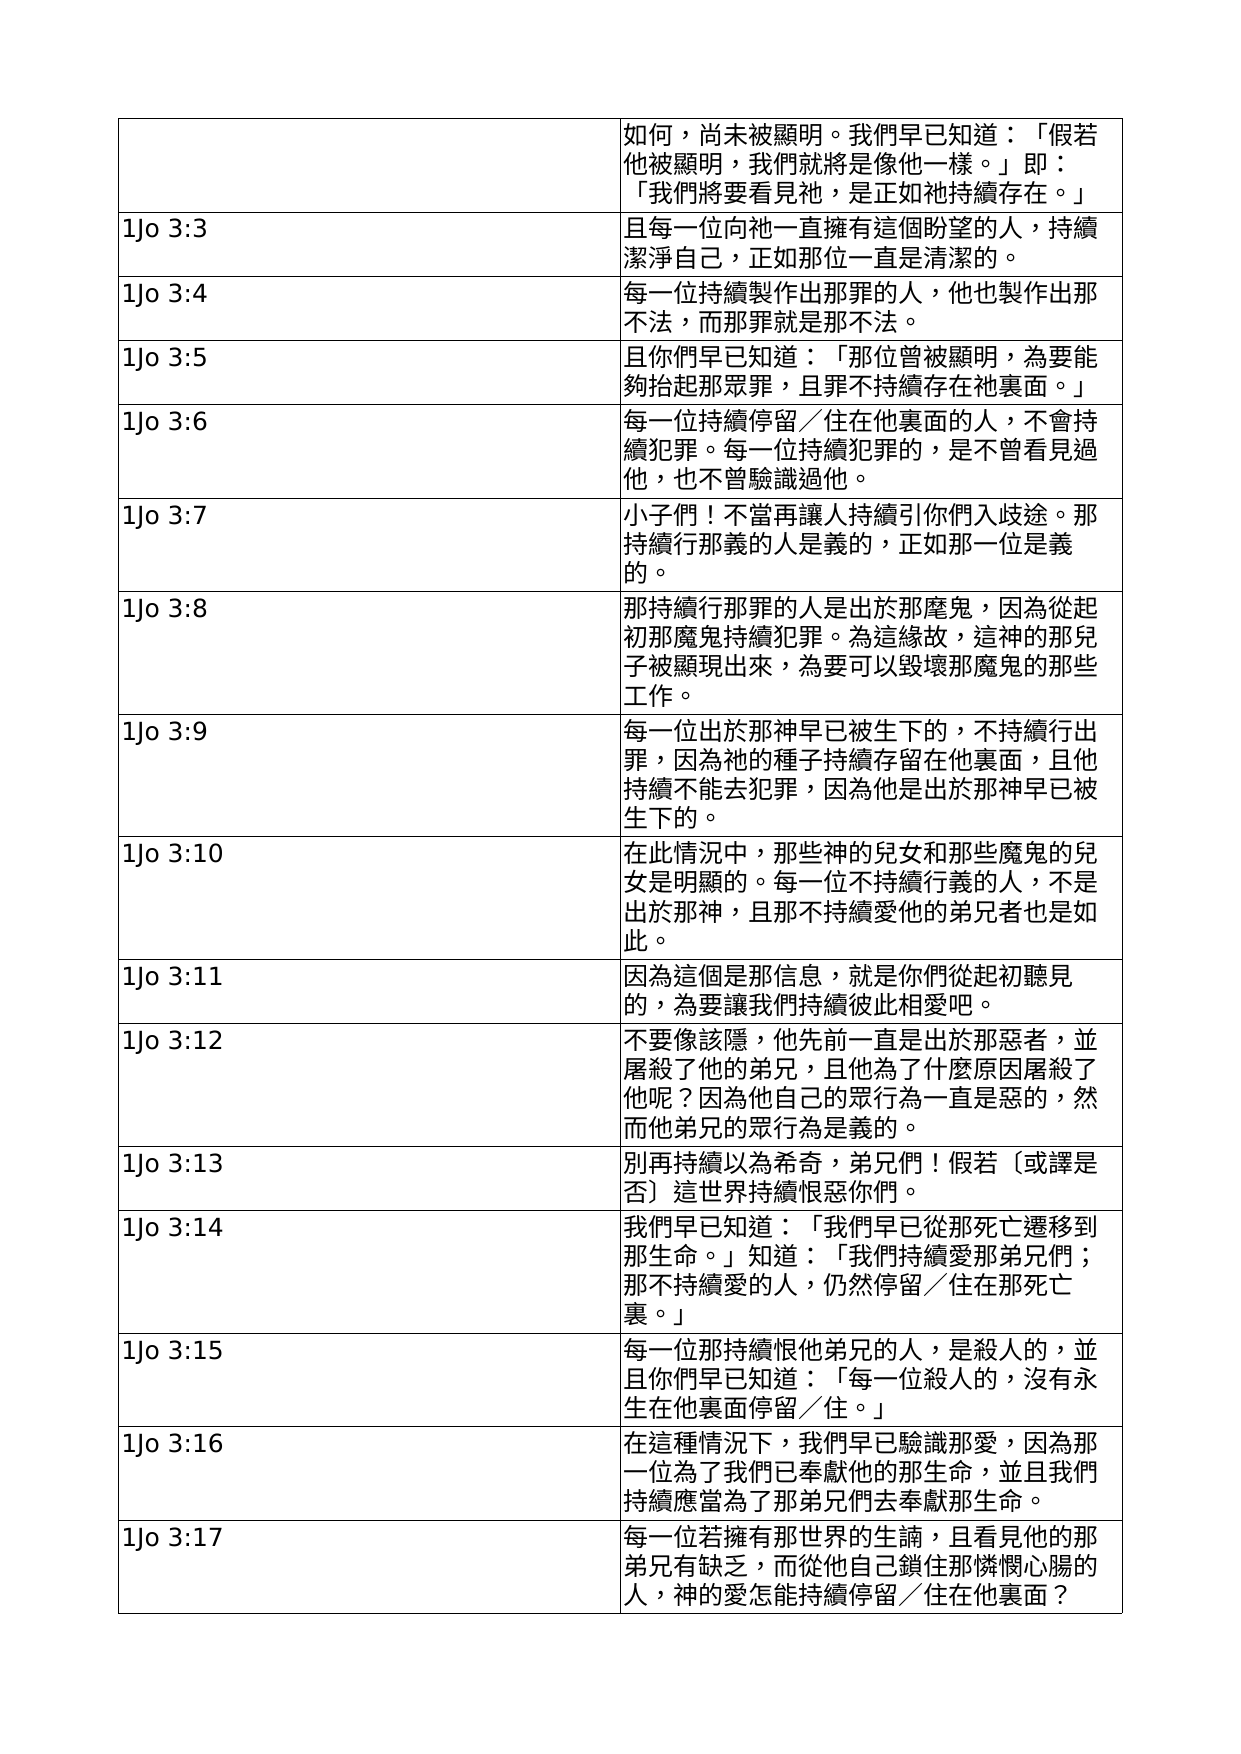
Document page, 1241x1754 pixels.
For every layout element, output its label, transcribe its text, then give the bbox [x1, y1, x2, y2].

table_cell 每一位持續製作出那罪的人，他也製作出那不法，而那罪就是那不法。 [621, 277, 1122, 340]
table_cell 每一位出於那神早已被生下的，不持續行出罪，因為祂的種子持續存留在他裏面，且他持續不能去犯罪，因為他是出於那神早已被生下的。 [621, 715, 1122, 836]
table_cell 每一位若擁有那世界的生諵，且看見他的那弟兄有缺乏，而從他自己鎖住那憐憫心腸的人，神的愛怎能持續停留／住在他裏面？ [621, 1521, 1122, 1613]
table_cell 1Jo 3:12 [119, 1024, 620, 1146]
table_cell 1Jo 3:8 [119, 592, 620, 714]
table_cell 每一位持續停留／住在他裏面的人，不會持續犯罪。每一位持續犯罪的，是不曾看見過他，也不曾驗識過他。 [621, 405, 1122, 498]
table_cell 小子們！不當再讓人持續引你們入歧途。那持續行那義的人是義的，正如那一位是義的。 [621, 499, 1122, 591]
table_cell 1Jo 3:4 [119, 277, 620, 340]
table_cell 如何，尚未被顯明。我們早已知道：「假若他被顯明，我們就將是像他一樣。」即：「我們將要看見祂，是正如祂持續存在。」 [621, 119, 1122, 212]
table_cell 1Jo 3:10 [119, 837, 620, 959]
table_cell 1Jo 3:6 [119, 405, 620, 498]
table_cell 1Jo 3:16 [119, 1427, 620, 1520]
table_cell 且你們早已知道：「那位曾被顯明，為要能夠抬起那眾罪，且罪不持續存在祂裏面。」 [621, 341, 1122, 404]
table_cell 1Jo 3:7 [119, 499, 620, 591]
table_cell 1Jo 3:14 [119, 1211, 620, 1333]
table_cell 1Jo 3:15 [119, 1334, 620, 1426]
table_cell 因為這個是那信息，就是你們從起初聽見的，為要讓我們持續彼此相愛吧。 [621, 960, 1122, 1023]
table_cell 我們早已知道：「我們早已從那死亡遷移到那生命。」知道：「我們持續愛那弟兄們；那不持續愛的人，仍然停留／住在那死亡裏。」 [621, 1211, 1122, 1333]
table_cell 每一位那持續恨他弟兄的人，是殺人的，並且你們早已知道：「每一位殺人的，沒有永生在他裏面停留／住。」 [621, 1334, 1122, 1426]
table_cell 那持續行那罪的人是出於那麾鬼，因為從起初那魔鬼持續犯罪。為這緣故，這神的那兒子被顯現出來，為要可以毀壞那魔鬼的那些工作。 [621, 592, 1122, 714]
table_cell 1Jo 3:5 [119, 341, 620, 404]
table_cell 不要像該隱，他先前一直是出於那惡者，並屠殺了他的弟兄，且他為了什麼原因屠殺了他呢？因為他自己的眾行為一直是惡的，然而他弟兄的眾行為是義的。 [621, 1024, 1122, 1146]
table_cell 在這種情況下，我們早已驗識那愛，因為那一位為了我們已奉獻他的那生命，並且我們持續應當為了那弟兄們去奉獻那生命。 [621, 1427, 1122, 1520]
table_cell 1Jo 3:3 [119, 213, 620, 276]
table_cell 1Jo 3:9 [119, 715, 620, 836]
table_cell 在此情況中，那些神的兒女和那些魔鬼的兒女是明顯的。每一位不持續行義的人，不是出於那神，且那不持續愛他的弟兄者也是如此。 [621, 837, 1122, 959]
table_cell 1Jo 3:13 [119, 1147, 620, 1210]
table_cell 且每一位向祂一直擁有這個盼望的人，持續潔淨自己，正如那位一直是清潔的。 [621, 213, 1122, 276]
table_cell 1Jo 3:17 [119, 1521, 620, 1613]
table_cell 別再持續以為希奇，弟兄們！假若〔或譯是否〕這世界持續恨惡你們。 [621, 1147, 1122, 1210]
table_cell [119, 119, 620, 212]
table_cell 1Jo 3:11 [119, 960, 620, 1023]
